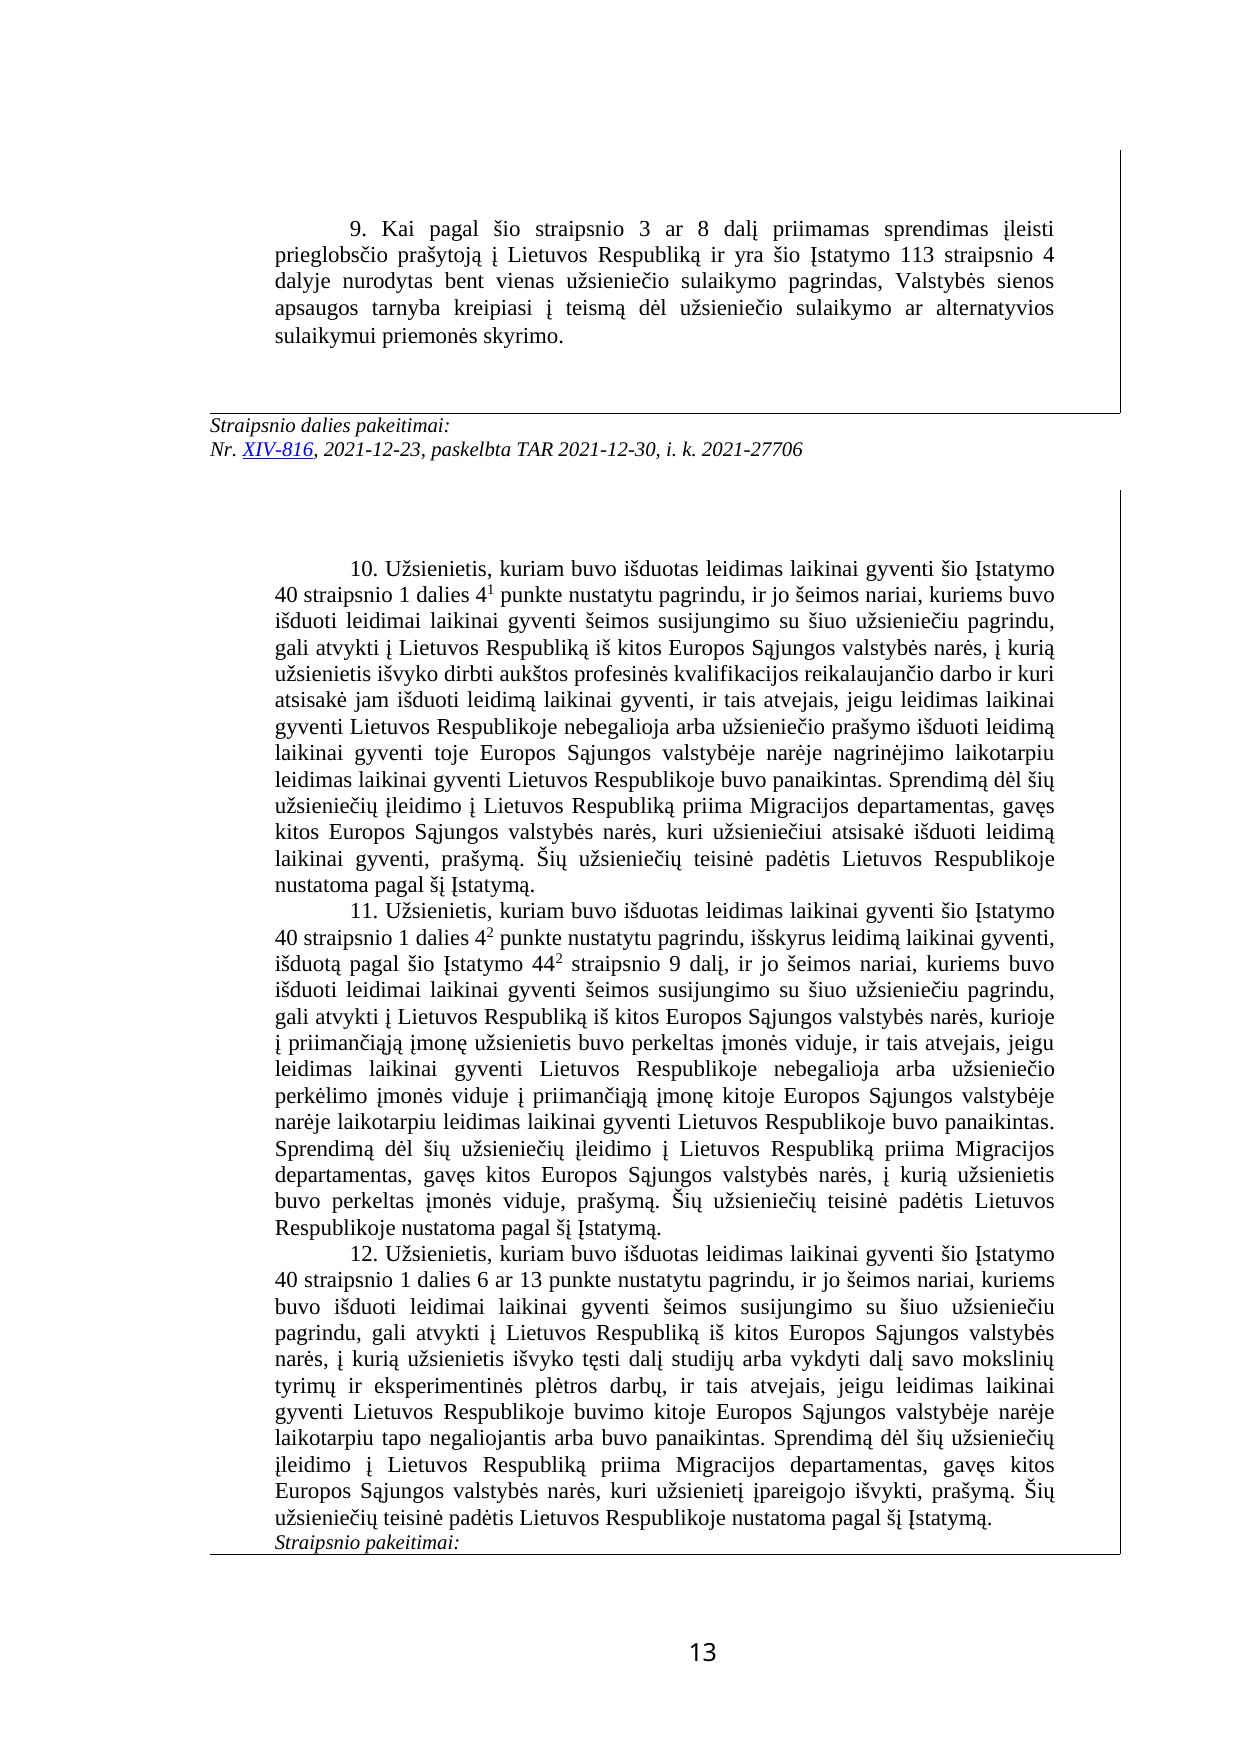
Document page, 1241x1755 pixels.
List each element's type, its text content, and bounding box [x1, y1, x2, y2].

text Straipsnio dalies pakeitimai: [210, 413, 1120, 437]
text Nr. XIV-816, 2021-12-23, paskelbta TAR 2021-12-30, i. k. 2021-27706 [210, 437, 1120, 461]
text 11. Užsienietis, kuriam buvo išduotas leidimas laikinai gyventi šio Įstatymo 40 straipsnio 1 dalies 42 punkte nustatytu pagrindu, išskyrus leidimą laikinai gyventi, išduotą pagal šio Įstatymo 442 straipsnio 9 dalį, ir jo šeimos nariai, kuriems buvo išduoti leidimai laikinai gyventi šeimos susijungimo su šiuo užsieniečiu pagrindu, gali atvykti į Lietuvos Respubliką iš kitos Europos Sąjungos valstybės narės, kurioje į priimančiąją įmonę užsienietis buvo perkeltas įmonės viduje, ir tais atvejais, jeigu leidimas laikinai gyventi Lietuvos Respublikoje nebegalioja arba užsieniečio perkėlimo įmonės viduje į priimančiąją įmonę kitoje Europos Sąjungos valstybėje narėje laikotarpiu leidimas laikinai gyventi Lietuvos Respublikoje buvo panaikintas. Sprendimą dėl šių užsieniečių įleidimo į Lietuvos Respubliką priima Migracijos departamentas, gavęs kitos Europos Sąjungos valstybės narės, į kurią užsienietis buvo perkeltas įmonės viduje, prašymą. Šių užsieniečių teisinė padėtis Lietuvos Respublikoje nustatoma pagal šį Įstatymą. [210, 897, 1120, 1240]
text 9. Kai pagal šio straipsnio 3 ar 8 dalį priimamas sprendimas įleisti prieglobsčio prašytoją į Lietuvos Respubliką ir yra šio Įstatymo 113 straipsnio 4 dalyje nurodytas bent vienas užsieniečio sulaikymo pagrindas, Valstybės sienos apsaugos tarnyba kreipiasi į teismą dėl užsieniečio sulaikymo ar alternatyvios sulaikymui priemonės skyrimo. [210, 150, 1120, 413]
text 10. Užsienietis, kuriam buvo išduotas leidimas laikinai gyventi šio Įstatymo 40 straipsnio 1 dalies 41 punkte nustatytu pagrindu, ir jo šeimos nariai, kuriems buvo išduoti leidimai laikinai gyventi šeimos susijungimo su šiuo užsieniečiu pagrindu, gali atvykti į Lietuvos Respubliką iš kitos Europos Sąjungos valstybės narės, į kurią užsienietis išvyko dirbti aukštos profesinės kvalifikacijos reikalaujančio darbo ir kuri atsisakė jam išduoti leidimą laikinai gyventi, ir tais atvejais, jeigu leidimas laikinai gyventi Lietuvos Respublikoje nebegalioja arba užsieniečio prašymo išduoti leidimą laikinai gyventi toje Europos Sąjungos valstybėje narėje nagrinėjimo laikotarpiu leidimas laikinai gyventi Lietuvos Respublikoje buvo panaikintas. Sprendimą dėl šių užsieniečių įleidimo į Lietuvos Respubliką priima Migracijos departamentas, gavęs kitos Europos Sąjungos valstybės narės, kuri užsieniečiui atsisakė išduoti leidimą laikinai gyventi, prašymą. Šių užsieniečių teisinė padėtis Lietuvos Respublikoje nustatoma pagal šį Įstatymą. [210, 490, 1120, 897]
text Straipsnio pakeitimai: [210, 1530, 1120, 1554]
text 12. Užsienietis, kuriam buvo išduotas leidimas laikinai gyventi šio Įstatymo 40 straipsnio 1 dalies 6 ar 13 punkte nustatytu pagrindu, ir jo šeimos nariai, kuriems buvo išduoti leidimai laikinai gyventi šeimos susijungimo su šiuo užsieniečiu pagrindu, gali atvykti į Lietuvos Respubliką iš kitos Europos Sąjungos valstybės narės, į kurią užsienietis išvyko tęsti dalį studijų arba vykdyti dalį savo mokslinių tyrimų ir eksperimentinės plėtros darbų, ir tais atvejais, jeigu leidimas laikinai gyventi Lietuvos Respublikoje buvimo kitoje Europos Sąjungos valstybėje narėje laikotarpiu tapo negaliojantis arba buvo panaikintas. Sprendimą dėl šių užsieniečių įleidimo į Lietuvos Respubliką priima Migracijos departamentas, gavęs kitos Europos Sąjungos valstybės narės, kuri užsienietį įpareigojo išvykti, prašymą. Šių užsieniečių teisinė padėtis Lietuvos Respublikoje nustatoma pagal šį Įstatymą. [210, 1240, 1120, 1530]
